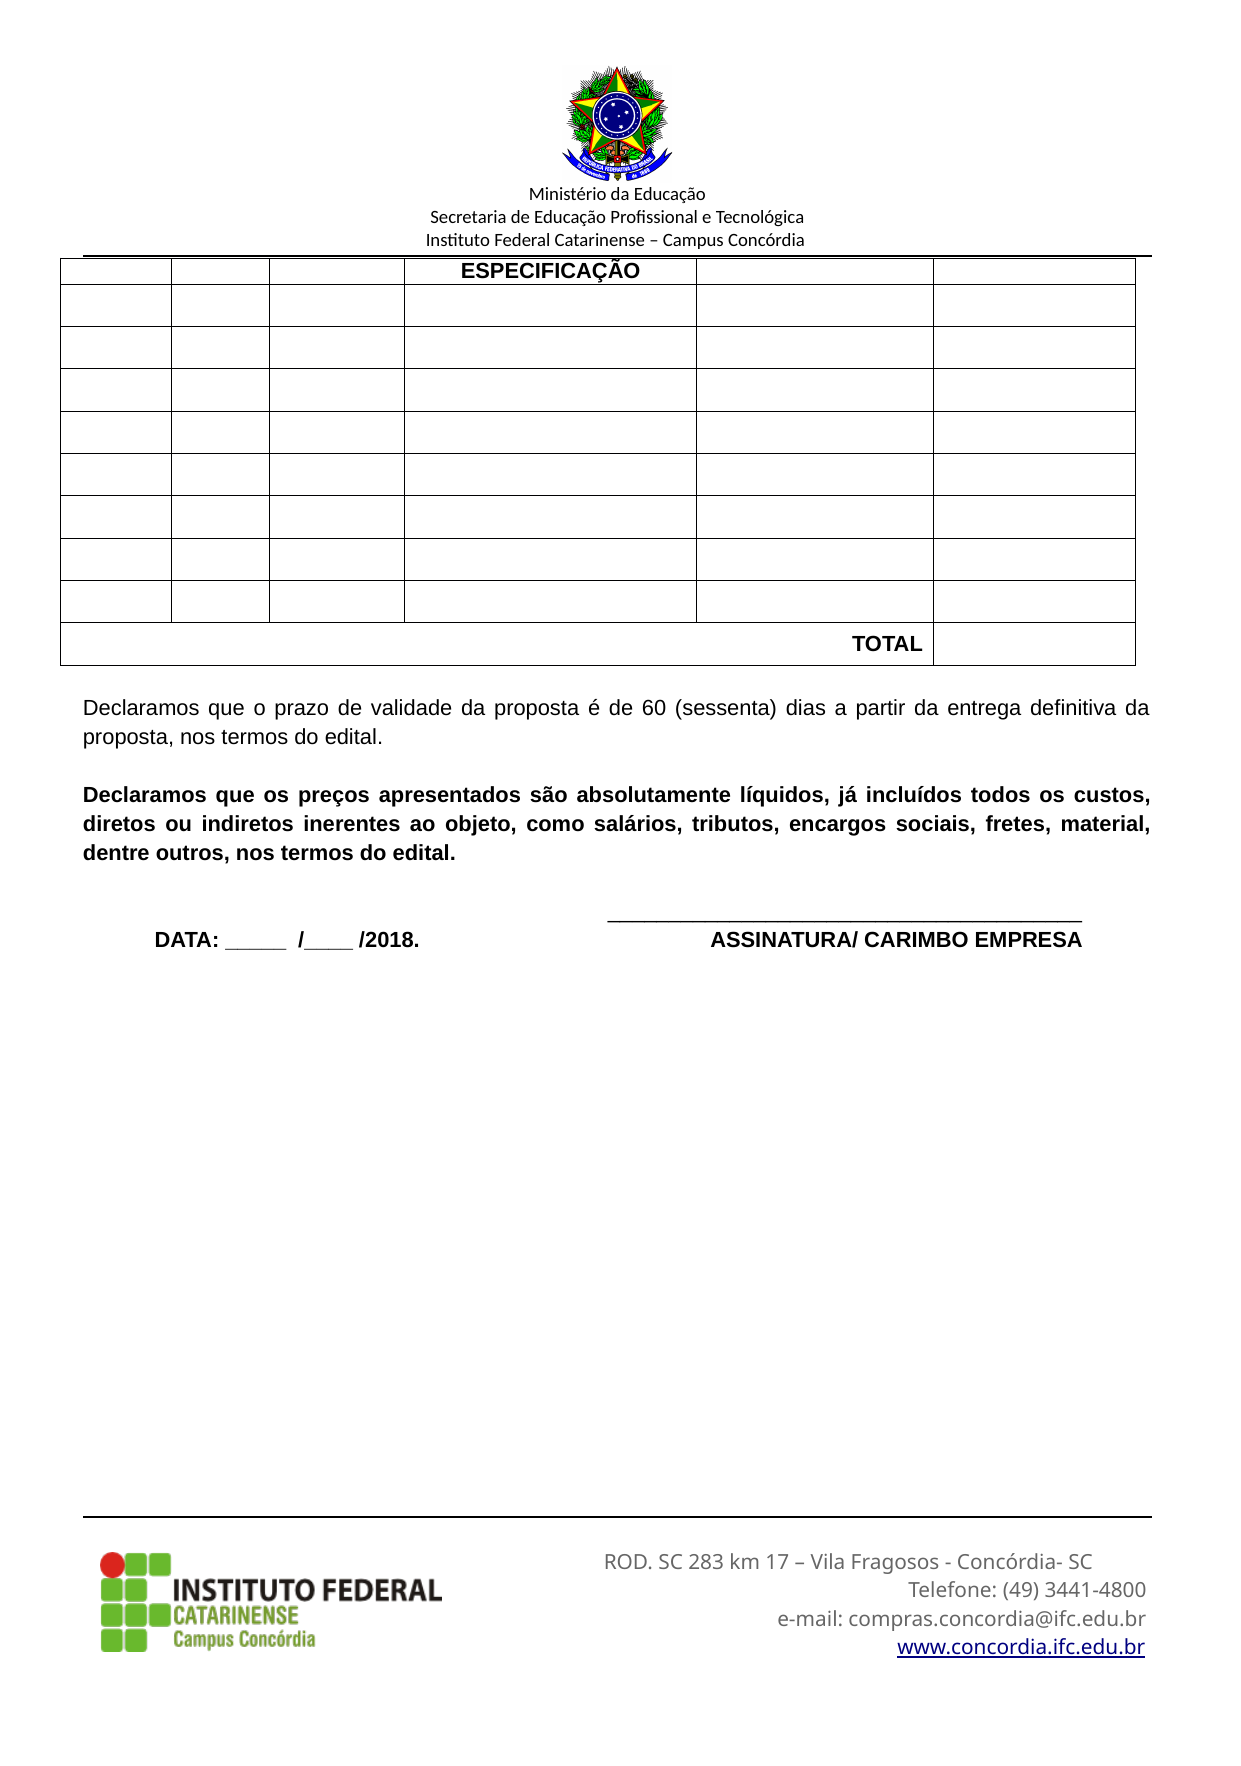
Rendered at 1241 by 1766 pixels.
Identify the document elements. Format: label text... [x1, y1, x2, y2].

table_cell [405, 539, 696, 580]
table_cell [270, 539, 404, 580]
table_cell [405, 581, 696, 622]
table_cell TOTAL [61, 623, 933, 665]
table_cell ESPECIFICAÇÃO [405, 259, 696, 284]
table_cell [934, 285, 1135, 326]
table_cell [697, 454, 933, 495]
table_cell [405, 285, 696, 326]
text _______________________________________ [83, 897, 1152, 923]
table_cell [697, 581, 933, 622]
picture [100, 1552, 442, 1652]
table_cell [934, 327, 1135, 368]
table_cell [697, 259, 933, 284]
table_cell [934, 369, 1135, 411]
text DATA: _____ /____ /2018. ASSINATURA/ CARIMBO EMPRESA [83, 926, 1155, 952]
table_cell [172, 327, 269, 368]
table_cell [270, 496, 404, 537]
table_cell [61, 369, 171, 411]
table_cell [270, 285, 404, 326]
table_cell [697, 369, 933, 411]
table_cell [405, 369, 696, 411]
table_cell [934, 496, 1135, 537]
table_cell [61, 259, 171, 284]
table_cell [934, 454, 1135, 495]
table_cell [697, 412, 933, 453]
table_cell [172, 412, 269, 453]
table_cell [270, 259, 404, 284]
table_cell [61, 412, 171, 453]
table_cell [270, 454, 404, 495]
table_cell [934, 412, 1135, 453]
table_cell [61, 327, 171, 368]
table_cell [61, 496, 171, 537]
table_cell [934, 539, 1135, 580]
table_cell [697, 327, 933, 368]
table_cell [697, 539, 933, 580]
table_cell [405, 496, 696, 537]
table_cell [270, 412, 404, 453]
table_cell [172, 581, 269, 622]
table_cell [172, 285, 269, 326]
table_cell [61, 285, 171, 326]
table_cell [172, 369, 269, 411]
table_cell [934, 623, 1135, 665]
table_cell [172, 539, 269, 580]
table_cell [270, 327, 404, 368]
table_cell [697, 496, 933, 537]
table_cell [61, 581, 171, 622]
table_cell [172, 496, 269, 537]
table_cell [61, 454, 171, 495]
table_cell [405, 454, 696, 495]
table_cell [172, 454, 269, 495]
table_cell [270, 581, 404, 622]
table_cell [405, 412, 696, 453]
table_cell [934, 581, 1135, 622]
table_cell [405, 327, 696, 368]
table_cell [697, 285, 933, 326]
table_cell [61, 539, 171, 580]
text Declaramos que o prazo de validade da proposta é de 60 (sessenta) dias a partir da entrega definitiva da proposta, nos termos do edital. [83, 695, 1152, 749]
table_cell [270, 369, 404, 411]
table_cell [172, 259, 269, 284]
table_cell [934, 259, 1135, 284]
text Declaramos que os preços apresentados são absolutamente líquidos, já incluídos todos os custos, diretos ou indiretos inerentes ao objeto, como salários, tributos, encargos sociais, fretes, material, dentre outros, nos termos do edital. [83, 782, 1152, 865]
